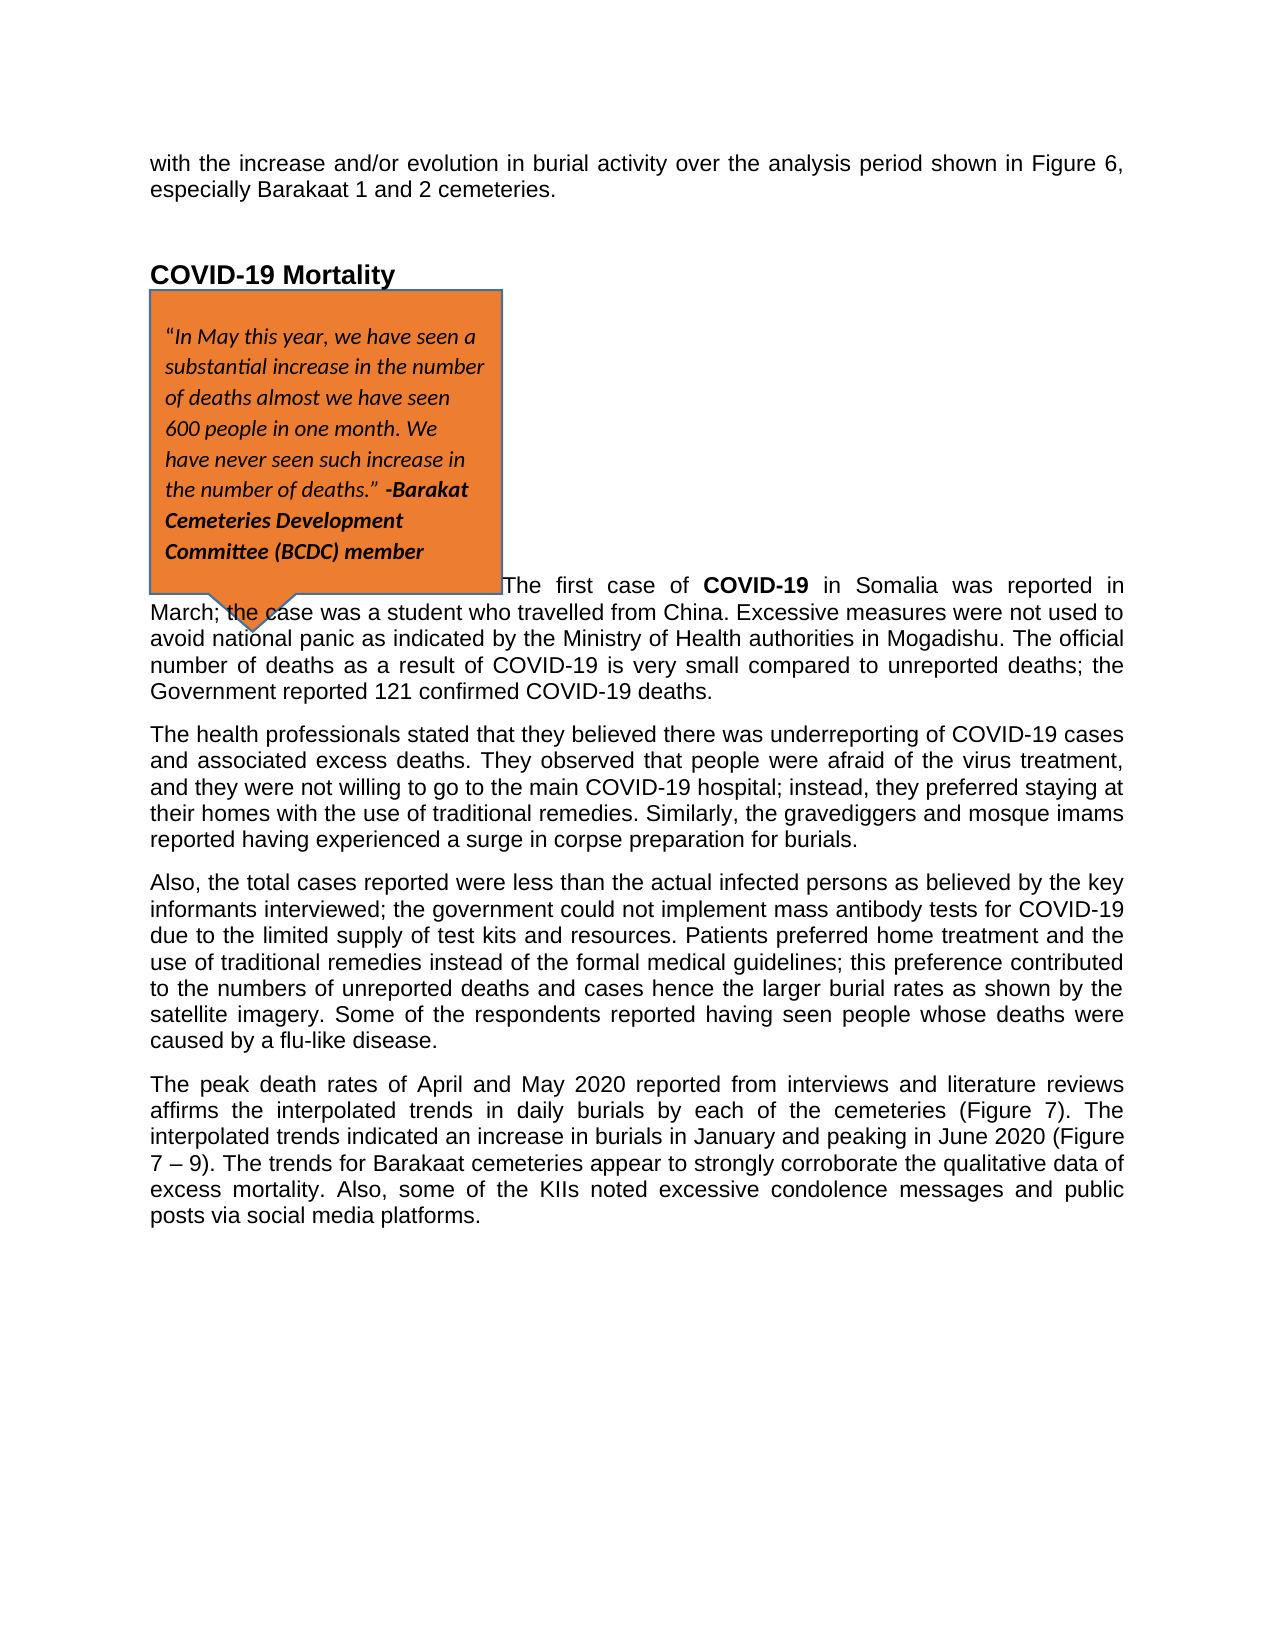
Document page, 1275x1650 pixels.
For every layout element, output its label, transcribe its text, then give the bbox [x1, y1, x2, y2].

text Also, the total cases reported were less than the actual infected persons as believed by the key informants interviewed; the government could not implement mass antibody tests for COVID-19 due to the limited supply of test kits and resources. Patients preferred home treatment and the use of traditional remedies instead of the formal medical guidelines; this preference contributed to the numbers of unreported deaths and cases hence the larger burial rates as shown by the satellite imagery. Some of the respondents reported having seen people whose deaths were caused by a flu-like disease. [150, 869, 1125, 1054]
text with the increase and/or evolution in burial activity over the analysis period shown in Figure 6, especially Barakaat 1 and 2 cemeteries. [150, 150, 1125, 203]
text The health professionals stated that they believed there was underreporting of COVID-19 cases and associated excess deaths. They observed that people were afraid of the virus treatment, and they were not willing to go to the main COVID-19 hospital; instead, they preferred staying at their homes with the use of traditional remedies. Similarly, the gravediggers and mosque imams reported having experienced a surge in corpse preparation for burials. [150, 721, 1125, 853]
text The peak death rates of April and May 2020 reported from interviews and literature reviews affirms the interpolated trends in daily burials by each of the cemeteries (Figure 7). The interpolated trends indicated an increase in burials in January and peaking in June 2020 (Figure 7 – 9). The trends for Barakaat cemeteries appear to strongly corroborate the qualitative data of excess mortality. Also, some of the KIIs noted excessive condolence messages and public posts via social media platforms. [150, 1071, 1125, 1229]
subtitle COVID-19 Mortality [150, 259, 1125, 290]
text The first case of COVID-19 in Somalia was reported in March; the case was a student who travelled from China. Excessive measures were not used to avoid national panic as indicated by the Ministry of Health authorities in Mogadishu. The official number of deaths as a result of COVID-19 is very small compared to unreported deaths; the Government reported 121 confirmed COVID-19 deaths. [150, 290, 1125, 704]
